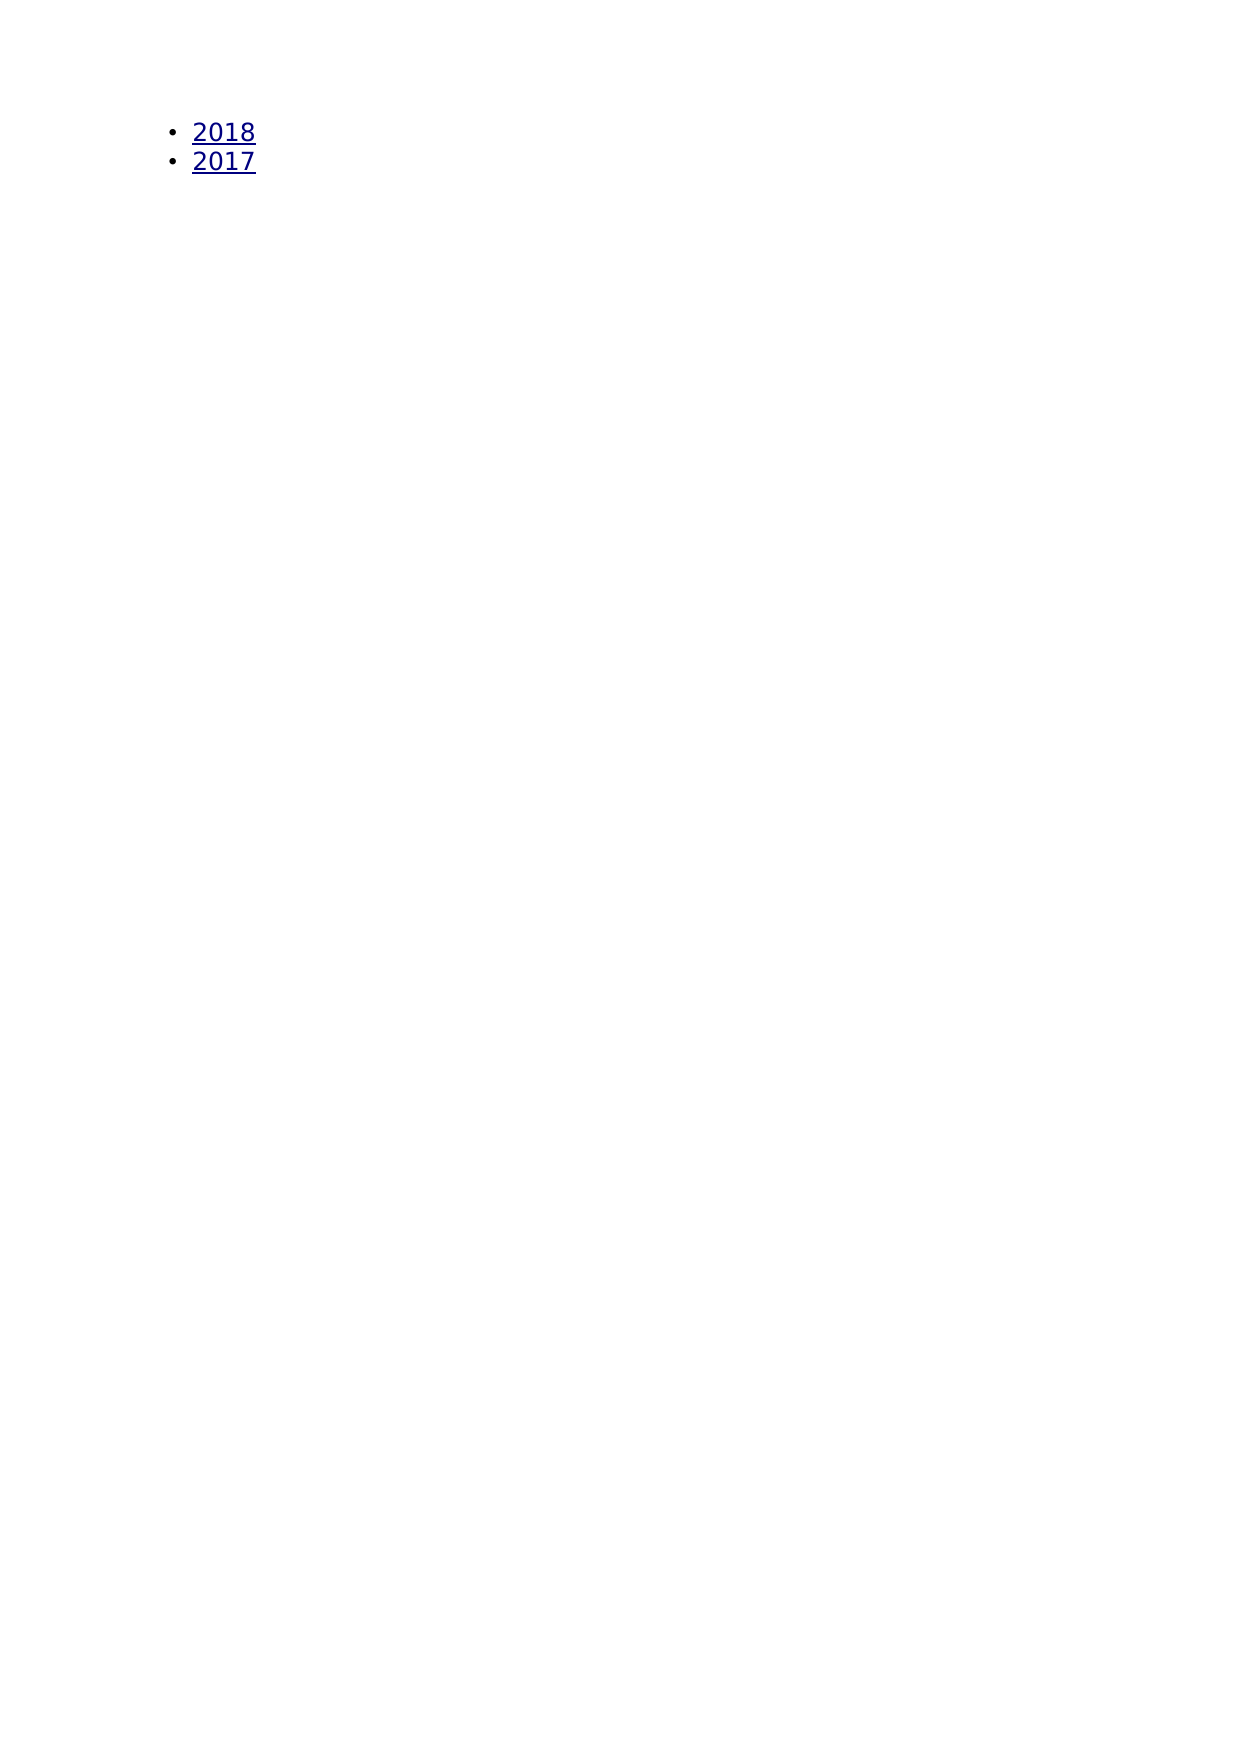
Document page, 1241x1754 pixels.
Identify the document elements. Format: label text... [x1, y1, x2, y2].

list 2017 [177, 147, 1122, 176]
list 2018 [177, 118, 1122, 147]
